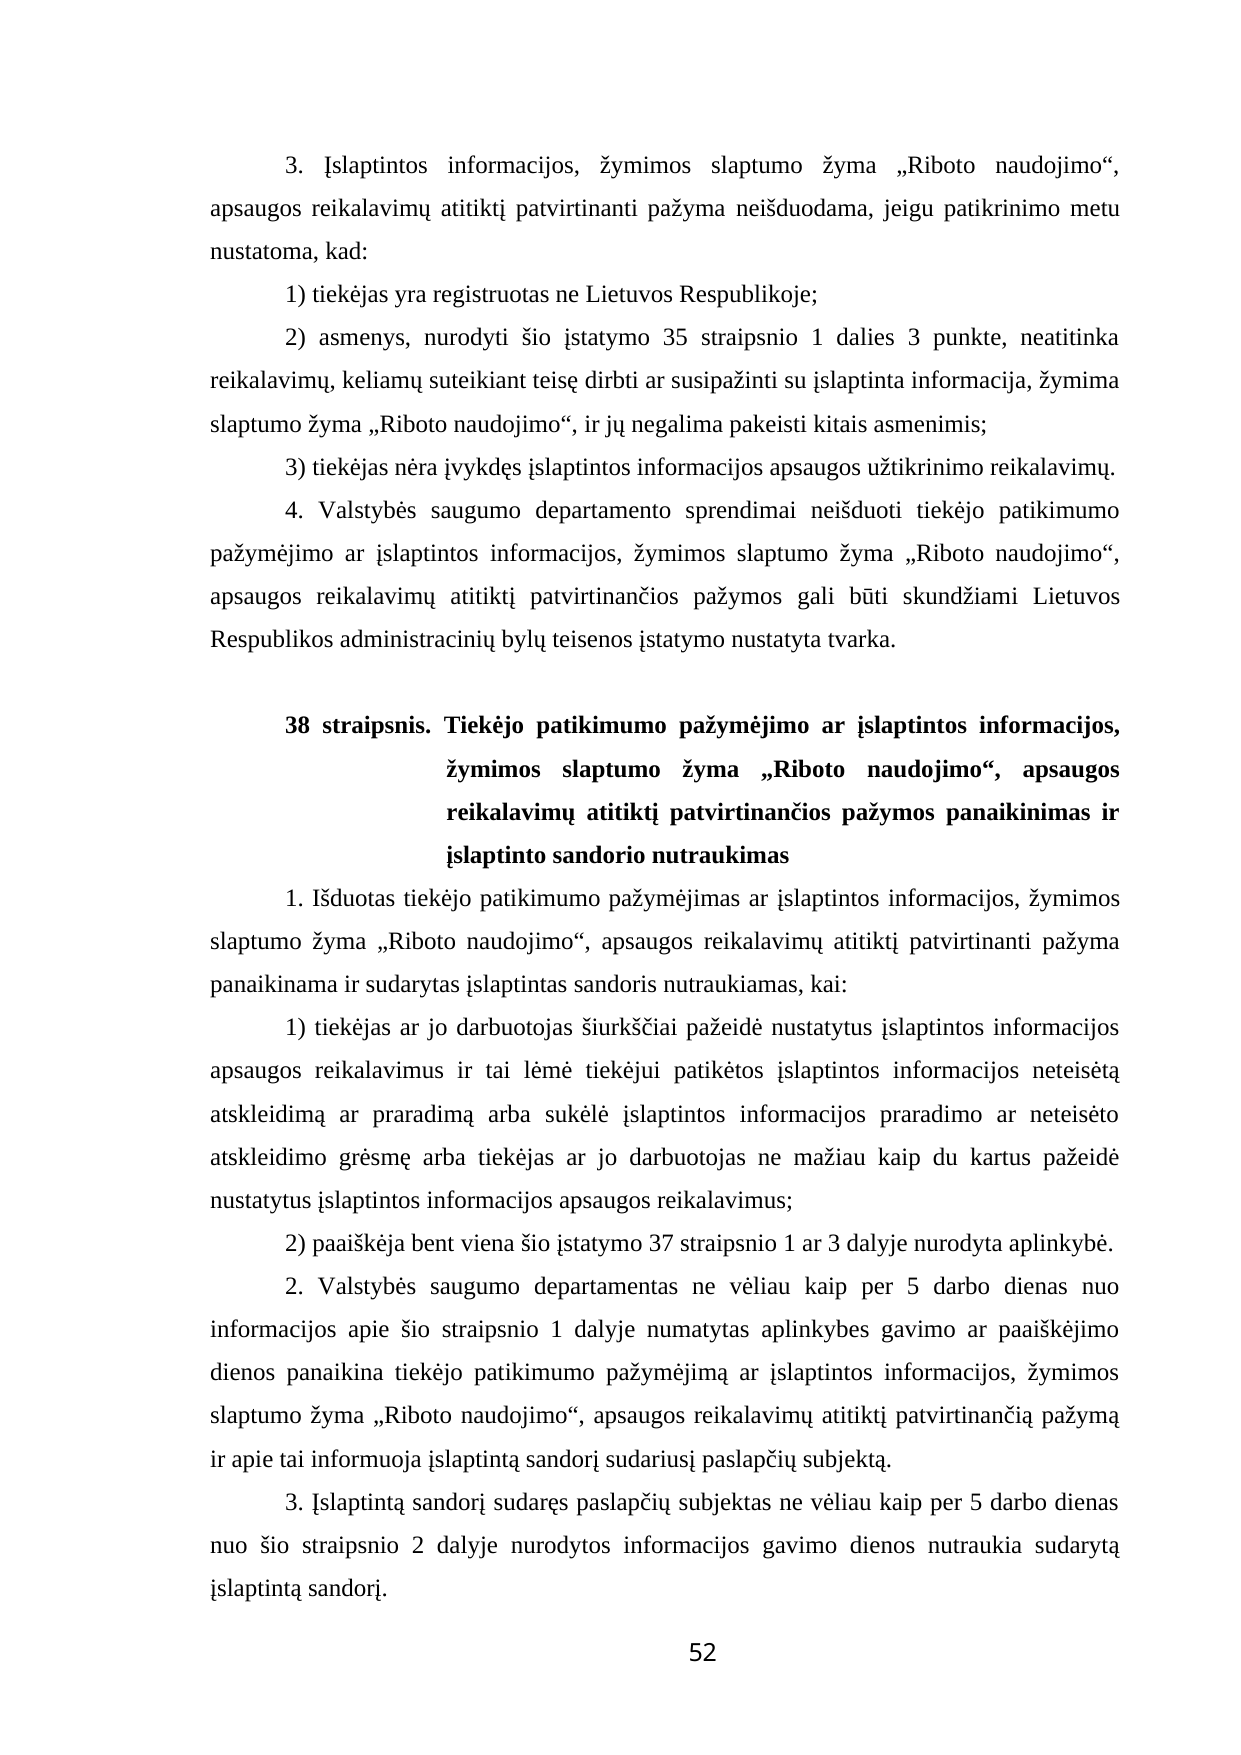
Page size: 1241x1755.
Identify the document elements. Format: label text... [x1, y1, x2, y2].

text 1. Išduotas tiekėjo patikimumo pažymėjimas ar įslaptintos informacijos, žymimos slaptumo žyma „Riboto naudojimo“, apsaugos reikalavimų atitiktį patvirtinanti pažyma panaikinama ir sudarytas įslaptintas sandoris nutraukiamas, kai: [210, 883, 1120, 998]
text 2) asmenys, nurodyti šio įstatymo 35 straipsnio 1 dalies 3 punkte, neatitinka reikalavimų, keliamų suteikiant teisę dirbti ar susipažinti su įslaptinta informacija, žymima slaptumo žyma „Riboto naudojimo“, ir jų negalima pakeisti kitais asmenimis; [210, 322, 1120, 437]
text 2. Valstybės saugumo departamentas ne vėliau kaip per 5 darbo dienas nuo informacijos apie šio straipsnio 1 dalyje numatytas aplinkybes gavimo ar paaiškėjimo dienos panaikina tiekėjo patikimumo pažymėjimą ar įslaptintos informacijos, žymimos slaptumo žyma „Riboto naudojimo“, apsaugos reikalavimų atitiktį patvirtinančią pažymą ir apie tai informuoja įslaptintą sandorį sudariusį paslapčių subjektą. [210, 1271, 1120, 1472]
text 1) tiekėjas ar jo darbuotojas šiurkščiai pažeidė nustatytus įslaptintos informacijos apsaugos reikalavimus ir tai lėmė tiekėjui patikėtos įslaptintos informacijos neteisėtą atskleidimą ar praradimą arba sukėlė įslaptintos informacijos praradimo ar neteisėto atskleidimo grėsmę arba tiekėjas ar jo darbuotojas ne mažiau kaip du kartus pažeidė nustatytus įslaptintos informacijos apsaugos reikalavimus; [210, 1012, 1120, 1214]
text 38 straipsnis. Tiekėjo patikimumo pažymėjimo ar įslaptintos informacijos, žymimos slaptumo žyma „Riboto naudojimo“, apsaugos reikalavimų atitiktį patvirtinančios pažymos panaikinimas ir įslaptinto sandorio nutraukimas [285, 711, 1120, 869]
text 1) tiekėjas yra registruotas ne Lietuvos Respublikoje; [210, 279, 1120, 308]
text 2) paaiškėja bent viena šio įstatymo 37 straipsnio 1 ar 3 dalyje nurodyta aplinkybė. [210, 1228, 1120, 1257]
text 3) tiekėjas nėra įvykdęs įslaptintos informacijos apsaugos užtikrinimo reikalavimų. [210, 452, 1120, 481]
text 4. Valstybės saugumo departamento sprendimai neišduoti tiekėjo patikimumo pažymėjimo ar įslaptintos informacijos, žymimos slaptumo žyma „Riboto naudojimo“, apsaugos reikalavimų atitiktį patvirtinančios pažymos gali būti skundžiami Lietuvos Respublikos administracinių bylų teisenos įstatymo nustatyta tvarka. [210, 495, 1120, 653]
text 3. Įslaptintos informacijos, žymimos slaptumo žyma „Riboto naudojimo“, apsaugos reikalavimų atitiktį patvirtinanti pažyma neišduodama, jeigu patikrinimo metu nustatoma, kad: [210, 150, 1120, 265]
text 3. Įslaptintą sandorį sudaręs paslapčių subjektas ne vėliau kaip per 5 darbo dienas nuo šio straipsnio 2 dalyje nurodytos informacijos gavimo dienos nutraukia sudarytą įslaptintą sandorį. [210, 1487, 1120, 1602]
